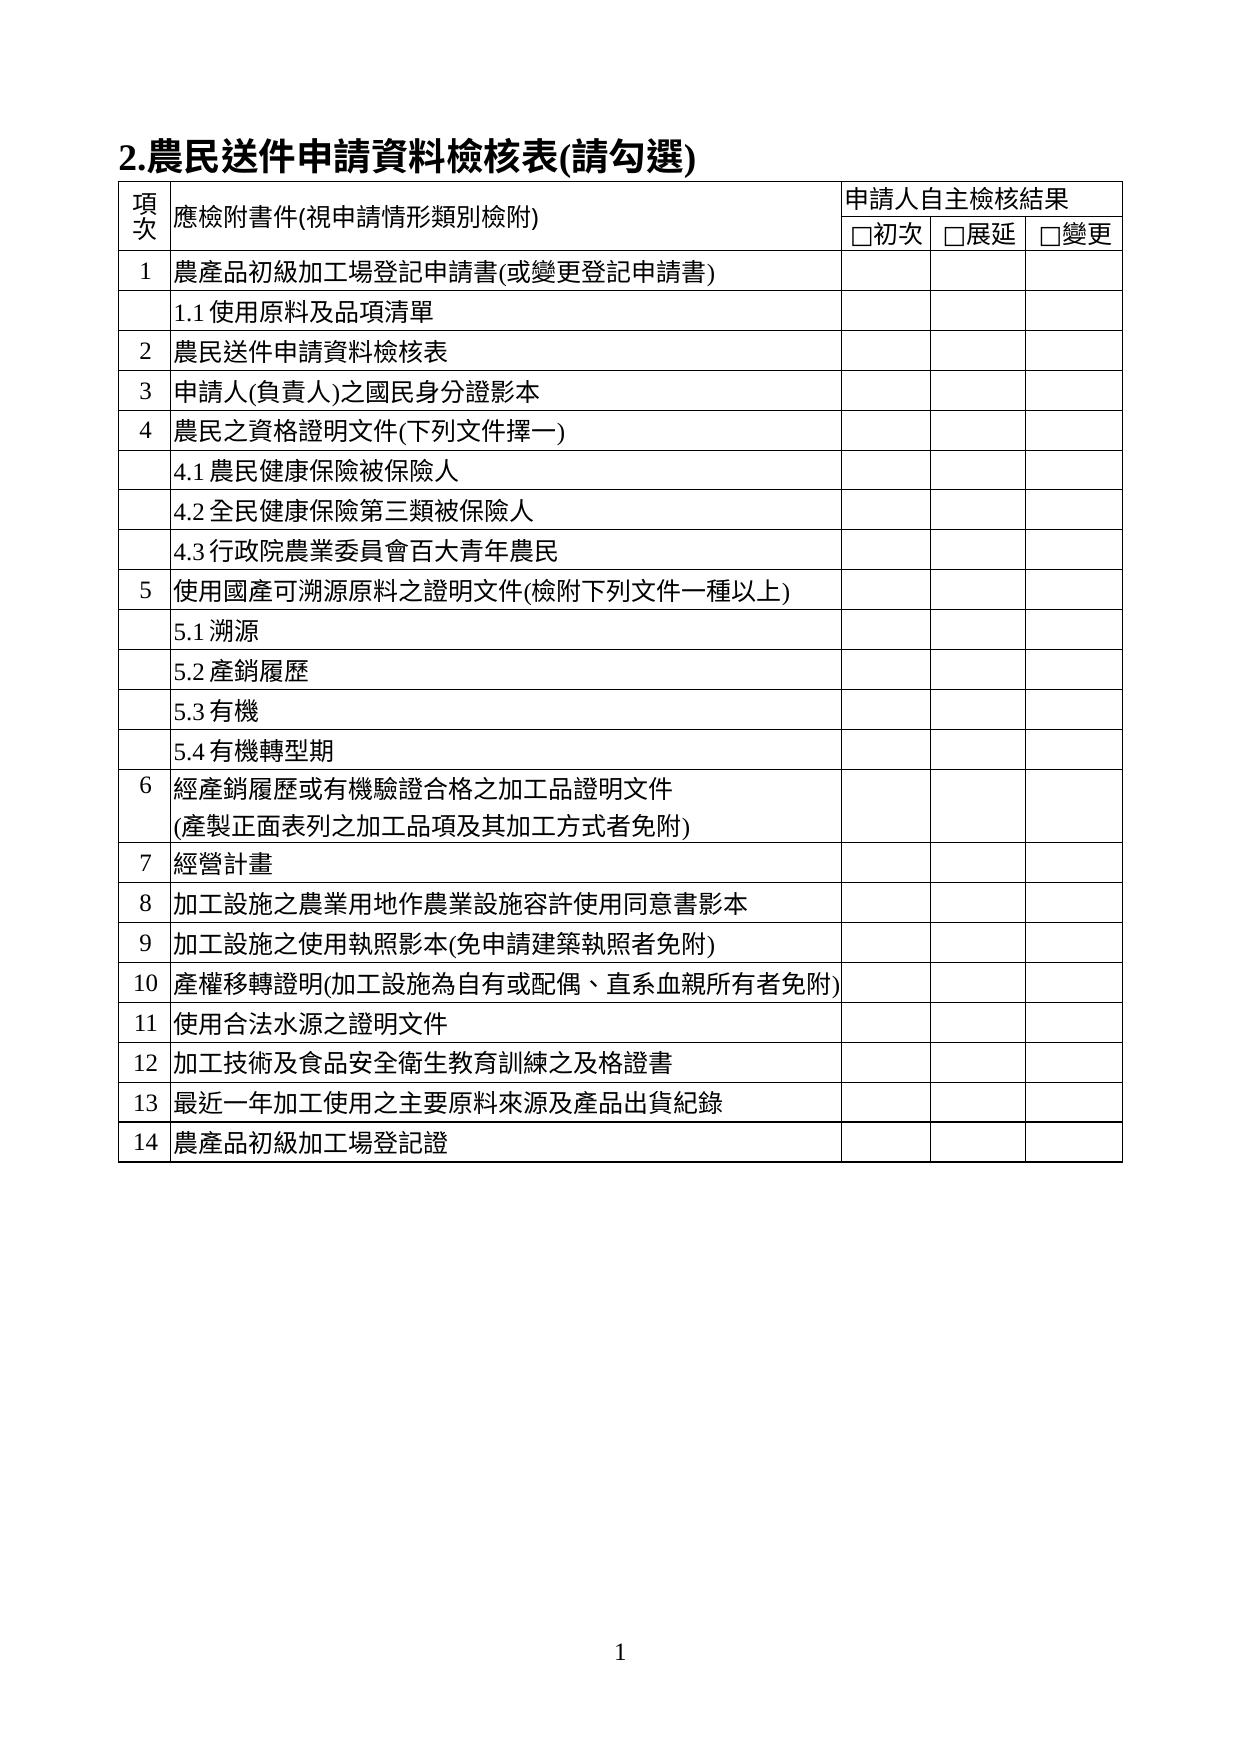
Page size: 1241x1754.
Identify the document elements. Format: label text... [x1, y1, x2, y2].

table_cell [119, 291, 170, 330]
table_cell [842, 371, 930, 409]
table_cell [931, 1083, 1025, 1121]
table_cell [842, 411, 930, 449]
table_cell [1026, 1083, 1122, 1121]
table_cell □初次 [842, 217, 930, 250]
table_cell 6 [119, 770, 170, 842]
table_cell 11 [119, 1003, 170, 1042]
table_cell 使用合法水源之證明文件 [171, 1003, 841, 1042]
table_cell [842, 770, 930, 842]
table_cell 農產品初級加工場登記證 [171, 1123, 841, 1161]
table_cell 1.1使用原料及品項清單 [171, 291, 841, 330]
table_cell [931, 331, 1025, 370]
table_header 項次 [119, 182, 170, 250]
table_cell [1026, 883, 1122, 922]
table_cell [842, 610, 930, 649]
table_cell 農產品初級加工場登記申請書(或變更登記申請書) [171, 251, 841, 290]
table_cell 產權移轉證明(加工設施為自有或配偶、直系血親所有者免附) [171, 963, 841, 1002]
table_cell [1026, 251, 1122, 290]
table_cell [1026, 843, 1122, 882]
table_cell [1026, 291, 1122, 330]
table_cell [931, 690, 1025, 729]
table_cell [931, 923, 1025, 962]
table_cell 2 [119, 331, 170, 370]
table_cell [842, 490, 930, 529]
table_cell [1026, 610, 1122, 649]
table_cell 1 [119, 251, 170, 290]
table_cell [119, 490, 170, 529]
table_cell [119, 530, 170, 569]
table_cell □變更 [1026, 217, 1122, 250]
table_cell 4.2全民健康保險第三類被保險人 [171, 490, 841, 529]
table_cell 3 [119, 371, 170, 409]
table_header 應檢附書件(視申請情形類別檢附) [171, 182, 841, 250]
table_cell 13 [119, 1083, 170, 1121]
table_cell [1026, 1123, 1122, 1161]
table_cell [931, 251, 1025, 290]
table_cell 5.2產銷履歷 [171, 650, 841, 689]
table_cell [842, 923, 930, 962]
table_cell [119, 730, 170, 769]
table_cell [842, 650, 930, 689]
table_cell [842, 1003, 930, 1042]
table_cell [931, 371, 1025, 409]
table_cell [842, 1043, 930, 1082]
table_cell [842, 251, 930, 290]
table_cell 農民送件申請資料檢核表 [171, 331, 841, 370]
table_cell 8 [119, 883, 170, 922]
table_cell 農民之資格證明文件(下列文件擇一) [171, 411, 841, 449]
table_cell [1026, 770, 1122, 842]
table_cell 7 [119, 843, 170, 882]
text 2.農民送件申請資料檢核表(請勾選) [118, 127, 1122, 181]
table_cell [1026, 530, 1122, 569]
table_cell [842, 963, 930, 1002]
table_cell [842, 883, 930, 922]
table_cell [842, 1083, 930, 1121]
table_cell [842, 451, 930, 489]
table_cell [119, 451, 170, 489]
table_cell [1026, 1003, 1122, 1042]
table_cell [842, 690, 930, 729]
table_cell 5.1溯源 [171, 610, 841, 649]
table_cell [931, 963, 1025, 1002]
table_cell 加工技術及食品安全衛生教育訓練之及格證書 [171, 1043, 841, 1082]
table_cell 4.1農民健康保險被保險人 [171, 451, 841, 489]
table_cell [931, 610, 1025, 649]
table_cell □展延 [931, 217, 1025, 250]
table_cell [1026, 411, 1122, 449]
table_cell [931, 650, 1025, 689]
table_cell [931, 530, 1025, 569]
table_cell [119, 690, 170, 729]
table_cell [1026, 331, 1122, 370]
table_cell [931, 843, 1025, 882]
table_cell [931, 451, 1025, 489]
table_cell [931, 1043, 1025, 1082]
table_cell 5.3有機 [171, 690, 841, 729]
table_cell 最近一年加工使用之主要原料來源及產品出貨紀錄 [171, 1083, 841, 1121]
table_cell [1026, 451, 1122, 489]
table_cell 申請人(負責人)之國民身分證影本 [171, 371, 841, 409]
table_cell [1026, 923, 1122, 962]
table_cell 加工設施之使用執照影本(免申請建築執照者免附) [171, 923, 841, 962]
table_cell [931, 411, 1025, 449]
table_cell [931, 291, 1025, 330]
table_cell 10 [119, 963, 170, 1002]
table_cell [931, 883, 1025, 922]
table_cell 加工設施之農業用地作農業設施容許使用同意書影本 [171, 883, 841, 922]
table_cell [1026, 963, 1122, 1002]
table_cell [931, 1123, 1025, 1161]
table_cell [931, 570, 1025, 609]
table_cell 4 [119, 411, 170, 449]
table_cell [842, 730, 930, 769]
table_cell 14 [119, 1123, 170, 1161]
table_cell [1026, 730, 1122, 769]
table_cell [842, 530, 930, 569]
table_cell 9 [119, 923, 170, 962]
table_cell [842, 331, 930, 370]
table_cell 12 [119, 1043, 170, 1082]
table_cell [1026, 490, 1122, 529]
table_cell [931, 490, 1025, 529]
table_cell 經產銷履歷或有機驗證合格之加工品證明文件 (產製正面表列之加工品項及其加工方式者免附) [171, 770, 841, 842]
table_cell 5 [119, 570, 170, 609]
table_cell [842, 291, 930, 330]
table_cell [119, 650, 170, 689]
table_cell [842, 843, 930, 882]
table_cell [1026, 690, 1122, 729]
table_cell [1026, 371, 1122, 409]
table_header 申請人自主檢核結果 [842, 182, 1122, 216]
table_cell [842, 1123, 930, 1161]
table_cell [931, 730, 1025, 769]
table_cell [931, 1003, 1025, 1042]
table_cell 5.4有機轉型期 [171, 730, 841, 769]
table_cell [119, 610, 170, 649]
table_cell [1026, 570, 1122, 609]
table_cell [931, 770, 1025, 842]
table_cell [1026, 1043, 1122, 1082]
table_cell [842, 570, 930, 609]
table_cell 使用國產可溯源原料之證明文件(檢附下列文件一種以上) [171, 570, 841, 609]
table_cell 經營計畫 [171, 843, 841, 882]
table_cell 4.3行政院農業委員會百大青年農民 [171, 530, 841, 569]
table_cell [1026, 650, 1122, 689]
